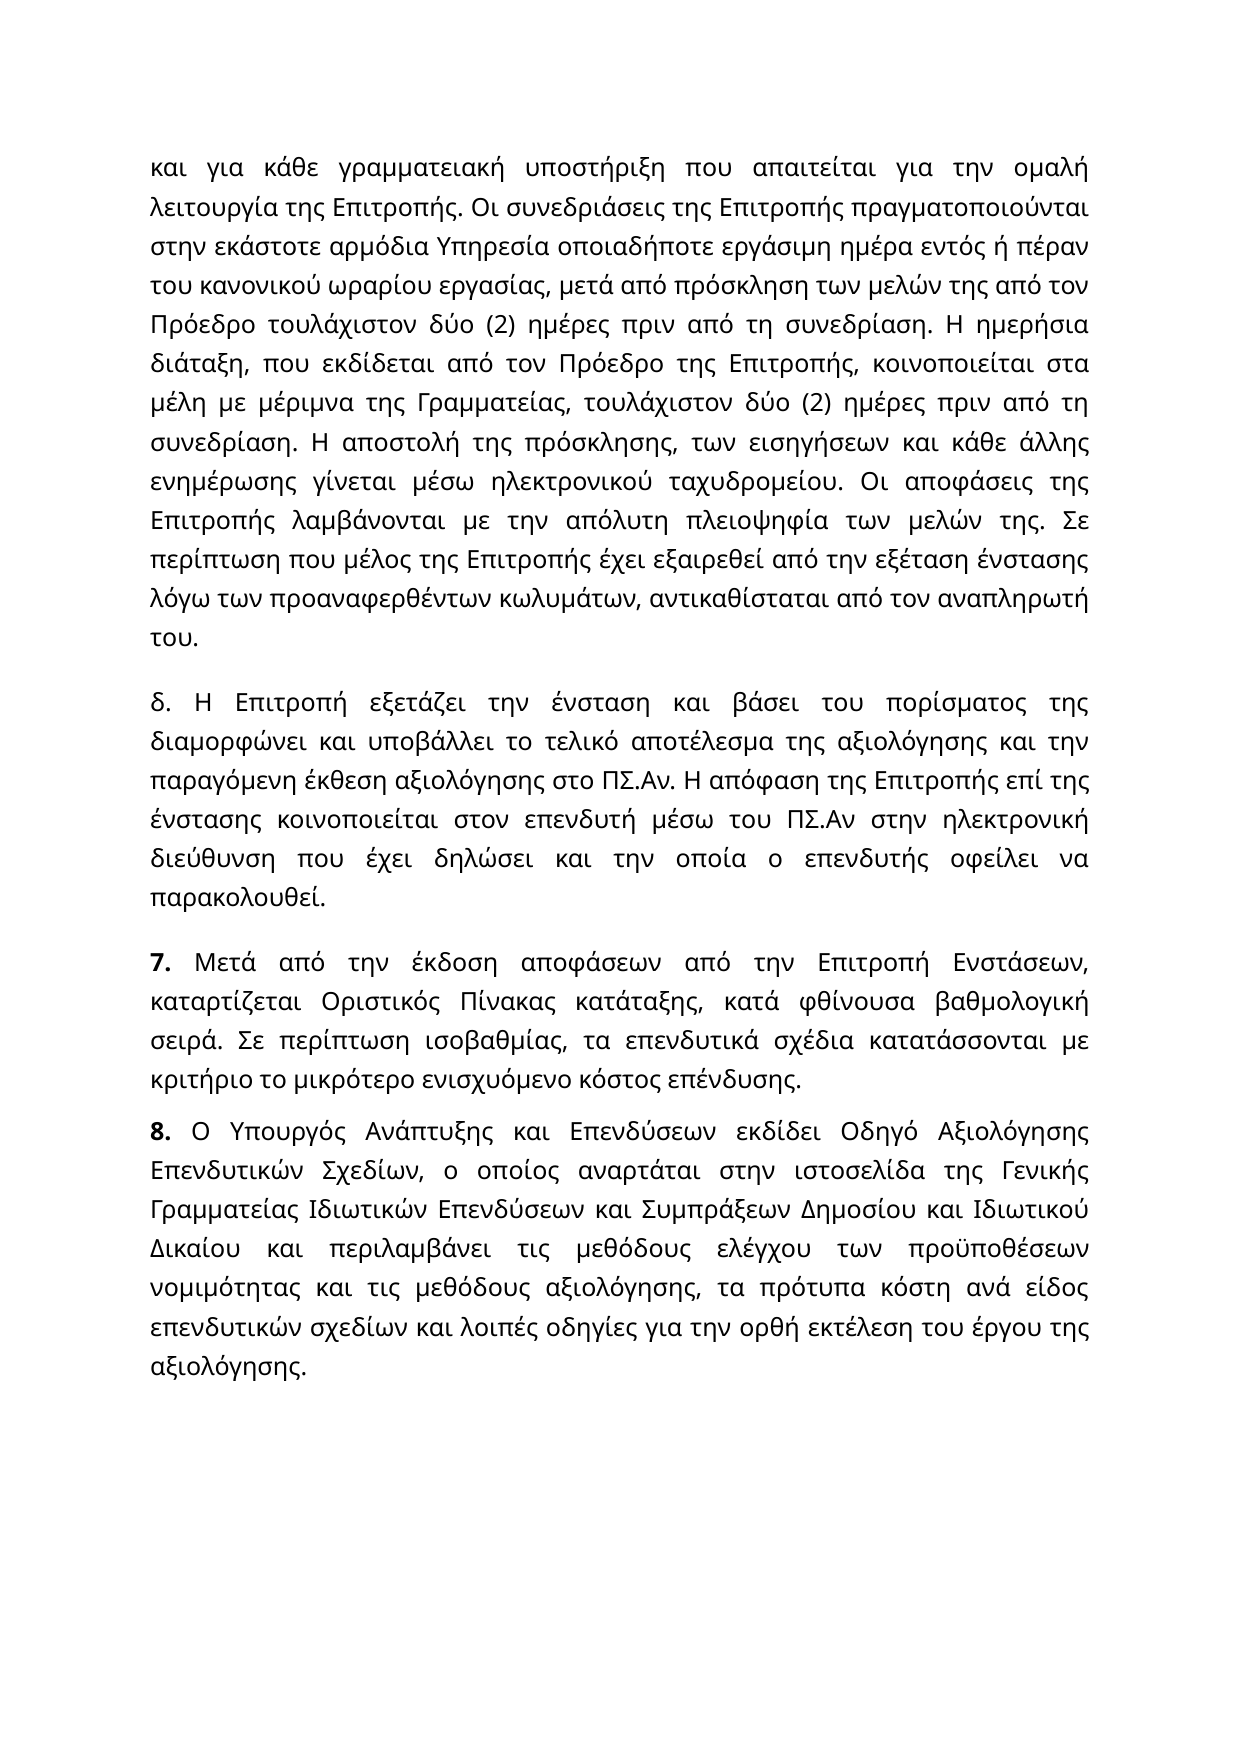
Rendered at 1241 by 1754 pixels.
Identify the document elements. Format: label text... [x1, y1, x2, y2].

text 8. Ο Υπουργός Ανάπτυξης και Επενδύσεων εκδίδει Οδηγό Αξιολόγησης Επενδυτικών Σχεδίων, ο οποίος αναρτάται στην ιστοσελίδα της Γενικής Γραμματείας Ιδιωτικών Επενδύσεων και Συμπράξεων Δημοσίου και Ιδιωτικού Δικαίου και περιλαμβάνει τις μεθόδους ελέγχου των προϋποθέσεων νομιμότητας και τις μεθόδους αξιολόγησης, τα πρότυπα κόστη ανά είδος επενδυτικών σχεδίων και λοιπές οδηγίες για την ορθή εκτέλεση του έργου της αξιολόγησης. [150, 1113, 1090, 1382]
text 7. Μετά από την έκδοση αποφάσεων από την Επιτροπή Ενστάσεων, καταρτίζεται Οριστικός Πίνακας κατάταξης, κατά φθίνουσα βαθμολογική σειρά. Σε περίπτωση ισοβαθμίας, τα επενδυτικά σχέδια κατατάσσονται με κριτήριο το μικρότερο ενισχυόμενο κόστος επένδυσης. [150, 944, 1090, 1096]
text και για κάθε γραμματειακή υποστήριξη που απαιτείται για την ομαλή λειτουργία της Επιτροπής. Οι συνεδριάσεις της Επιτροπής πραγματοποιούνται στην εκάστοτε αρμόδια Υπηρεσία οποιαδήποτε εργάσιμη ημέρα εντός ή πέραν του κανονικού ωραρίου εργασίας, μετά από πρόσκληση των μελών της από τον Πρόεδρο τουλάχιστον δύο (2) ημέρες πριν από τη συνεδρίαση. Η ημερήσια διάταξη, που εκδίδεται από τον Πρόεδρο της Επιτροπής, κοινοποιείται στα μέλη με μέριμνα της Γραμματείας, τουλάχιστον δύο (2) ημέρες πριν από τη συνεδρίαση. Η αποστολή της πρόσκλησης, των εισηγήσεων και κάθε άλλης ενημέρωσης γίνεται μέσω ηλεκτρονικού ταχυδρομείου. Οι αποφάσεις της Επιτροπής λαμβάνονται με την απόλυτη πλειοψηφία των μελών της. Σε περίπτωση που μέλος της Επιτροπής έχει εξαιρεθεί από την εξέταση ένστασης λόγω των προαναφερθέντων κωλυμάτων, αντικαθίσταται από τον αναπληρωτή του. [150, 150, 1090, 654]
text δ. Η Επιτροπή εξετάζει την ένσταση και βάσει του πορίσματος της διαμορφώνει και υποβάλλει το τελικό αποτέλεσμα της αξιολόγησης και την παραγόμενη έκθεση αξιολόγησης στο ΠΣ.Αν. Η απόφαση της Επιτροπής επί της ένστασης κοινοποιείται στον επενδυτή μέσω του ΠΣ.Αν στην ηλεκτρονική διεύθυνση που έχει δηλώσει και την οποία ο επενδυτής οφείλει να παρακολουθεί. [150, 684, 1090, 914]
